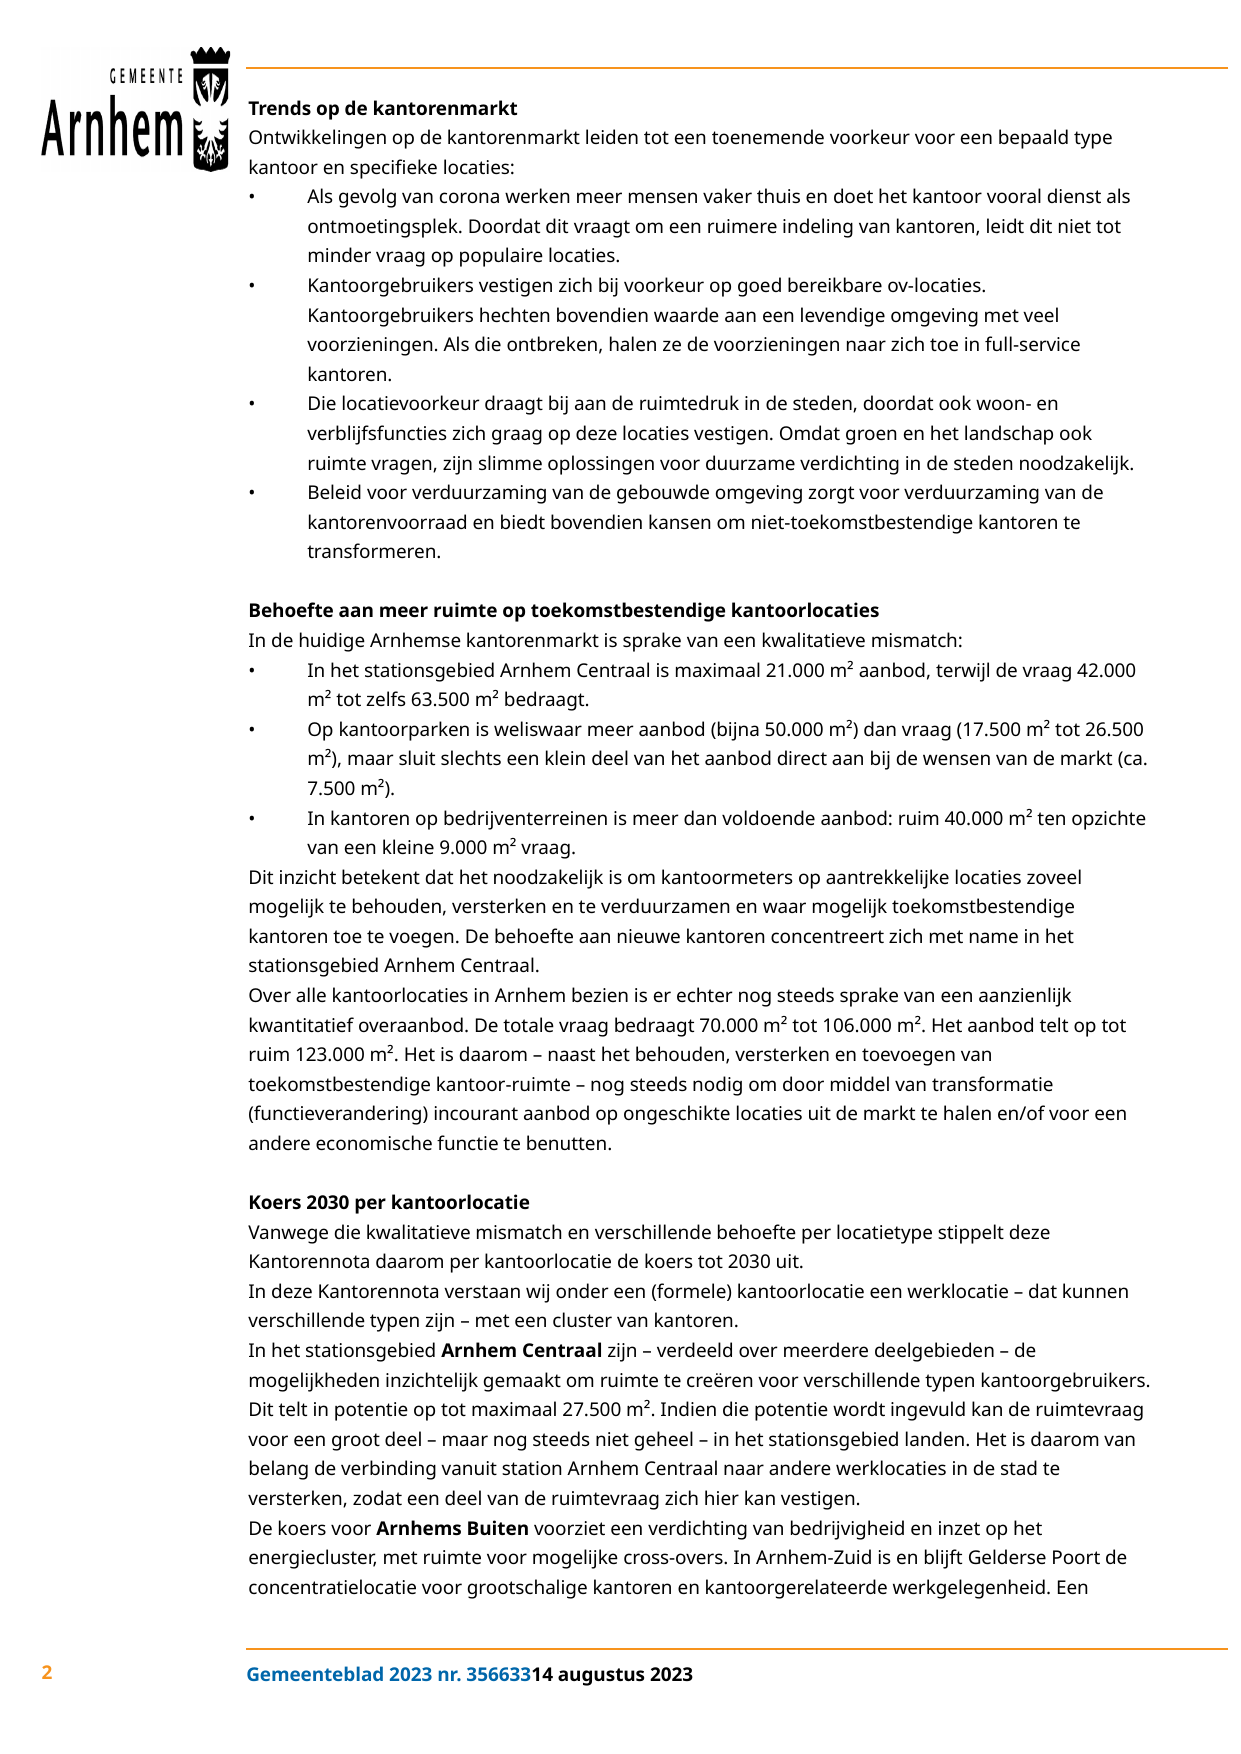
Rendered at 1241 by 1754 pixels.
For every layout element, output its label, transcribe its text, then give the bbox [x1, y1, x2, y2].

list Als gevolg van corona werken meer mensen vaker thuis en doet het kantoor vooral dienst als ontmoetingsplek. Doordat dit vraagt om een ruimere indeling van kantoren, leidt dit niet tot minder vraag op populaire locaties. [248, 183, 1152, 268]
list Die locatievoorkeur draagt bij aan de ruimtedruk in de steden, doordat ook woon- en verblijfsfuncties zich graag op deze locaties vestigen. Omdat groen en het landschap ook ruimte vragen, zijn slimme oplossingen voor duurzame verdichting in de steden noodzakelijk. [248, 391, 1152, 476]
text De koers voor Arnhems Buiten voorziet een verdichting van bedrijvigheid en inzet op het energiecluster, met ruimte voor mogelijke cross-overs. In Arnhem-Zuid is en blijft Gelderse Poort de concentratielocatie voor grootschalige kantoren en kantoorgerelateerde werkgelegenheid. Een [248, 1515, 1152, 1600]
text Trends op de kantorenmarkt [248, 95, 1152, 121]
list In het stationsgebied Arnhem Centraal is maximaal 21.000 m² aanbod, terwijl de vraag 42.000 m² tot zelfs 63.500 m² bedraagt. [248, 657, 1152, 712]
text In het stationsgebied Arnhem Centraal zijn – verdeeld over meerdere deelgebieden – de mogelijkheden inzichtelijk gemaakt om ruimte te creëren voor verschillende typen kantoorgebruikers. Dit telt in potentie op tot maximaal 27.500 m². Indien die potentie wordt ingevuld kan de ruimtevraag voor een groot deel – maar nog steeds niet geheel – in het stationsgebied landen. Het is daarom van belang de verbinding vanuit station Arnhem Centraal naar andere werklocaties in de stad te versterken, zodat een deel van de ruimtevraag zich hier kan vestigen. [248, 1337, 1152, 1511]
picture [41, 47, 231, 172]
text Vanwege die kwalitatieve mismatch en verschillende behoefte per locatietype stippelt deze Kantorennota daarom per kantoorlocatie de koers tot 2030 uit. [248, 1219, 1152, 1274]
list Beleid voor verduurzaming van de gebouwde omgeving zorgt voor verduurzaming van de kantorenvoorraad en biedt bovendien kansen om niet-toekomstbestendige kantoren te transformeren. [248, 479, 1152, 564]
text In deze Kantorennota verstaan wij onder een (formele) kantoorlocatie een werklocatie – dat kunnen verschillende typen zijn – met een cluster van kantoren. [248, 1278, 1152, 1333]
text Ontwikkelingen op de kantorenmarkt leiden tot een toenemende voorkeur voor een bepaald type kantoor en specifieke locaties: [248, 124, 1152, 180]
list Kantoorgebruikers vestigen zich bij voorkeur op goed bereikbare ov-locaties. Kantoorgebruikers hechten bovendien waarde aan een levendige omgeving met veel voorzieningen. Als die ontbreken, halen ze de voorzieningen naar zich toe in full-service kantoren. [248, 272, 1152, 387]
text Over alle kantoorlocaties in Arnhem bezien is er echter nog steeds sprake van een aanzienlijk kwantitatief overaanbod. De totale vraag bedraagt 70.000 m² tot 106.000 m². Het aanbod telt op tot ruim 123.000 m². Het is daarom – naast het behouden, versterken en toevoegen van toekomstbestendige kantoor-ruimte – nog steeds nodig om door middel van transformatie (functieverandering) incourant aanbod op ongeschikte locaties uit de markt te halen en/of voor een andere economische functie te benutten. [248, 982, 1152, 1156]
list In kantoren op bedrijventerreinen is meer dan voldoende aanbod: ruim 40.000 m² ten opzichte van een kleine 9.000 m² vraag. [248, 805, 1152, 860]
text Koers 2030 per kantoorlocatie [248, 1189, 1152, 1215]
list Op kantoorparken is weliswaar meer aanbod (bijna 50.000 m²) dan vraag (17.500 m² tot 26.500 m²), maar sluit slechts een klein deel van het aanbod direct aan bij de wensen van de markt (ca. 7.500 m²). [248, 716, 1152, 801]
text In de huidige Arnhemse kantorenmarkt is sprake van een kwalitatieve mismatch: [248, 627, 1152, 653]
text Dit inzicht betekent dat het noodzakelijk is om kantoormeters op aantrekkelijke locaties zoveel mogelijk te behouden, versterken en te verduurzamen en waar mogelijk toekomstbestendige kantoren toe te voegen. De behoefte aan nieuwe kantoren concentreert zich met name in het stationsgebied Arnhem Centraal. [248, 864, 1152, 978]
text Behoefte aan meer ruimte op toekomstbestendige kantoorlocaties [248, 598, 1152, 623]
